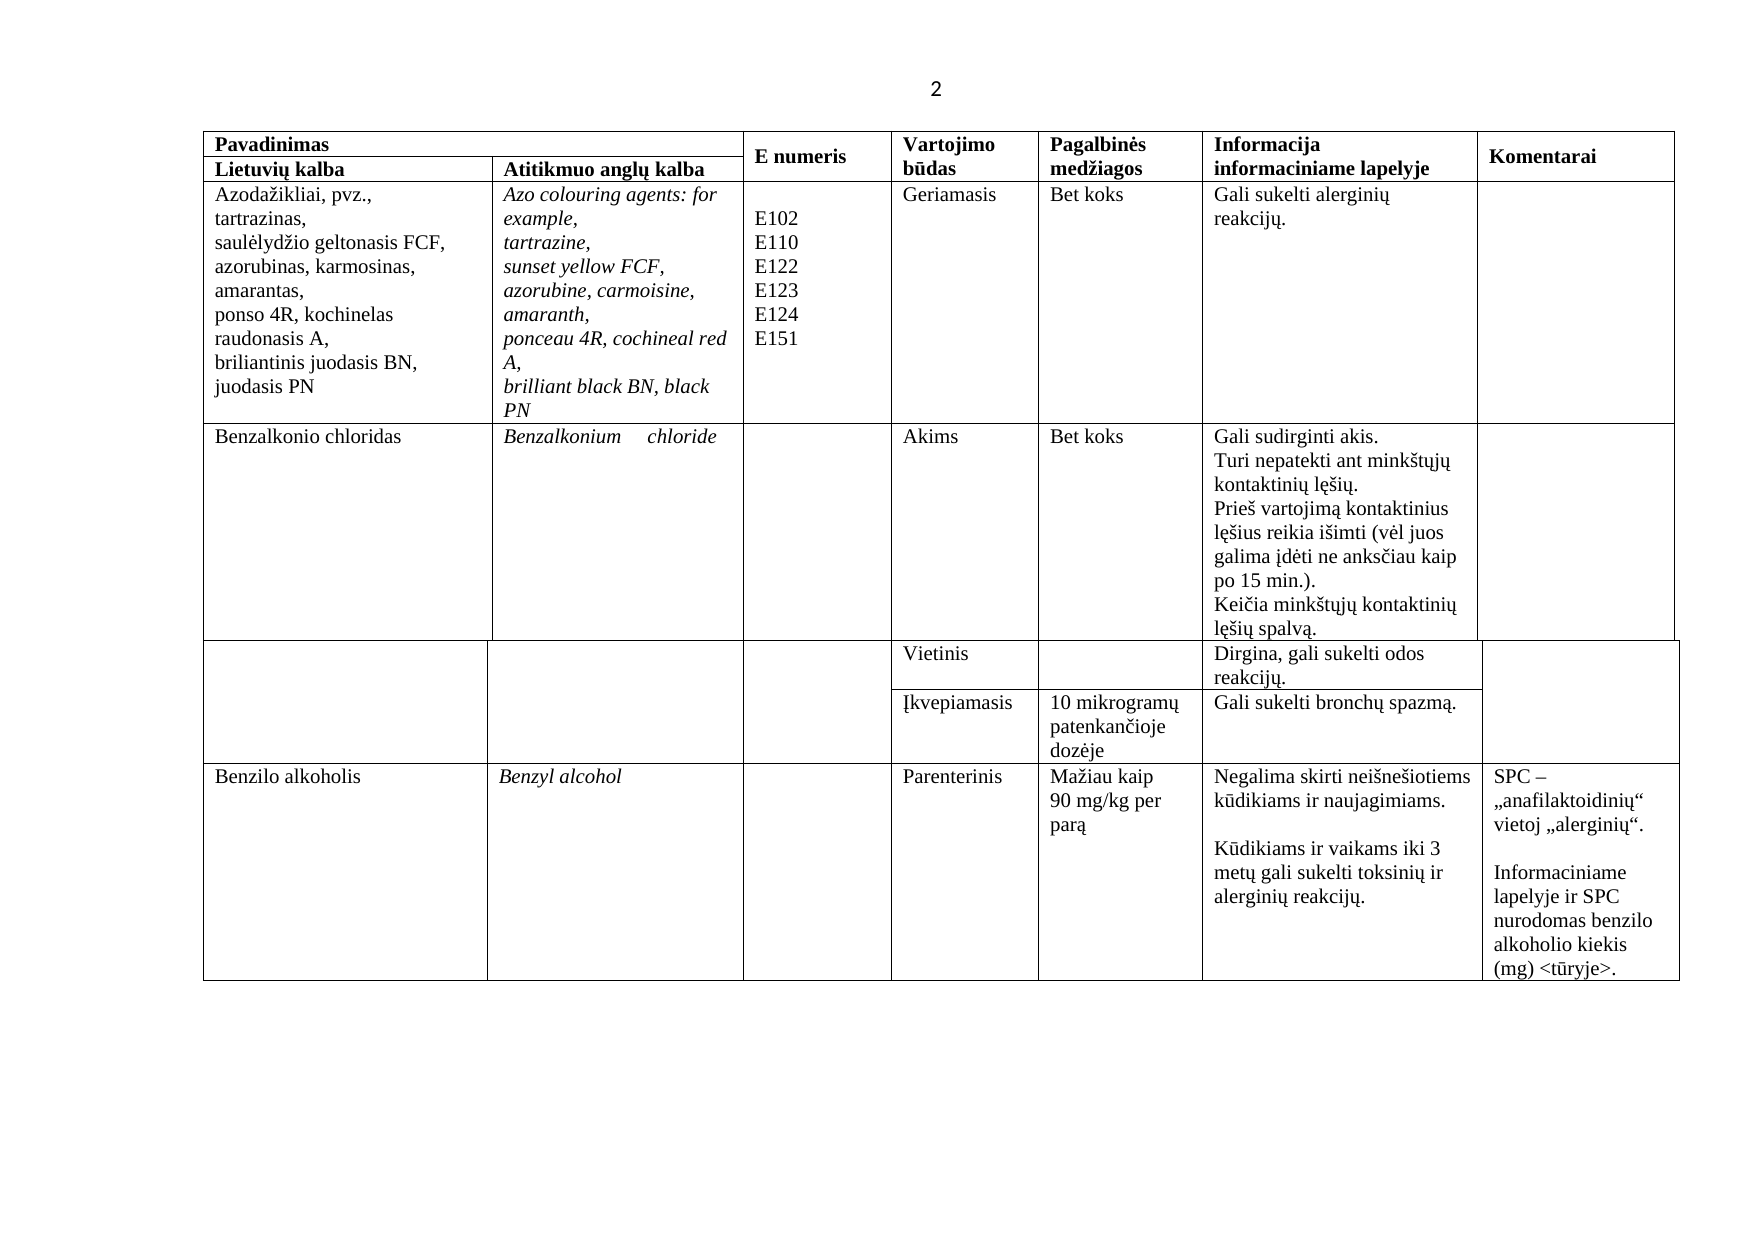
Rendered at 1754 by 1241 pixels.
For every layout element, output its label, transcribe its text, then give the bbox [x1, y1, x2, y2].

table_cell [1039, 641, 1202, 689]
table_cell Benzilo alkoholis [204, 764, 487, 980]
table_header Pagalbinės medžiagos minimalus kiekis, kai reikia ją nurodyti [1039, 132, 1202, 181]
table_cell [744, 764, 891, 980]
table_cell Vietinis [892, 641, 1038, 689]
table_cell [1675, 181, 1680, 422]
table_cell Gali sukelti bronchų spazmą. [1203, 690, 1482, 762]
table_cell [488, 641, 743, 762]
table_cell [1675, 156, 1680, 181]
table_cell Įkvepiamasis [892, 690, 1038, 762]
table_header E numeris [744, 132, 891, 181]
table_cell [744, 689, 891, 762]
table_cell SPC – „anafilaktoidinių“ vietoj „alerginių“. Informaciniame lapelyje ir SPC nurodomas benzilo alkoholio kiekis (mg) <tūryje>. [1483, 764, 1679, 980]
table_cell Benzalkonium chloride [493, 424, 743, 640]
table_cell 10 mikrogramų patenkančioje dozėje [1039, 690, 1202, 762]
table_header Komentarai [1478, 132, 1674, 181]
table_cell Akims [892, 424, 1038, 640]
table_cell E102 E110 E122 E123 E124 E151 [744, 182, 891, 422]
table_cell [1483, 641, 1679, 762]
table_cell [1675, 423, 1680, 640]
table_header Informacija informaciniame lapelyje [1203, 132, 1477, 181]
table_cell Azodažikliai, pvz., tartrazinas, saulėlydžio geltonasis FCF, azorubinas, karmosinas, amarantas, ponso 4R, kochinelas raudonasis A, briliantinis juodasis BN, juodasis PN [204, 182, 492, 422]
table_cell Negalima skirti neišnešiotiems kūdikiams ir naujagimiams. Kūdikiams ir vaikams iki 3 metų gali sukelti toksinių ir alerginių reakcijų. [1203, 764, 1482, 980]
table_cell [204, 641, 487, 762]
table_cell Gali sudirginti akis. Turi nepatekti ant minkštųjų kontaktinių lęšių. Prieš vartojimą kontaktinius lęšius reikia išimti (vėl juos galima įdėti ne anksčiau kaip po 15 min.). Keičia minkštųjų kontaktinių lęšių spalvą. [1203, 424, 1477, 640]
table_cell Gali sukelti alerginių reakcijų. [1203, 182, 1477, 422]
table_cell [1478, 182, 1674, 422]
table_cell Bet koks [1039, 182, 1202, 422]
table_cell [1478, 424, 1674, 640]
table_cell Dirgina, gali sukelti odos reakcijų. [1203, 641, 1482, 689]
table_cell Benzalkonio chloridas [204, 424, 492, 640]
table_cell Bet koks [1039, 424, 1202, 640]
table_cell Parenterinis [892, 764, 1038, 980]
table_cell Mažiau kaip 90 mg/kg per parą [1039, 764, 1202, 980]
table_cell Benzyl alcohol [488, 764, 743, 980]
table_cell Atitikmuo anglų kalba [493, 157, 743, 181]
table_cell Azo colouring agents: for example, tartrazine, sunset yellow FCF, azorubine, carmoisine, amaranth, ponceau 4R, cochineal red A, brilliant black BN, black PN [493, 182, 743, 422]
table_cell [744, 424, 891, 640]
table_cell Geriamasis [892, 182, 1038, 422]
table_header [1675, 131, 1680, 156]
table_header Vartojimo būdas [892, 132, 1038, 181]
table_cell [744, 641, 891, 689]
table_header Pavadinimas [204, 132, 743, 156]
table_cell Lietuvių kalba [204, 157, 492, 181]
